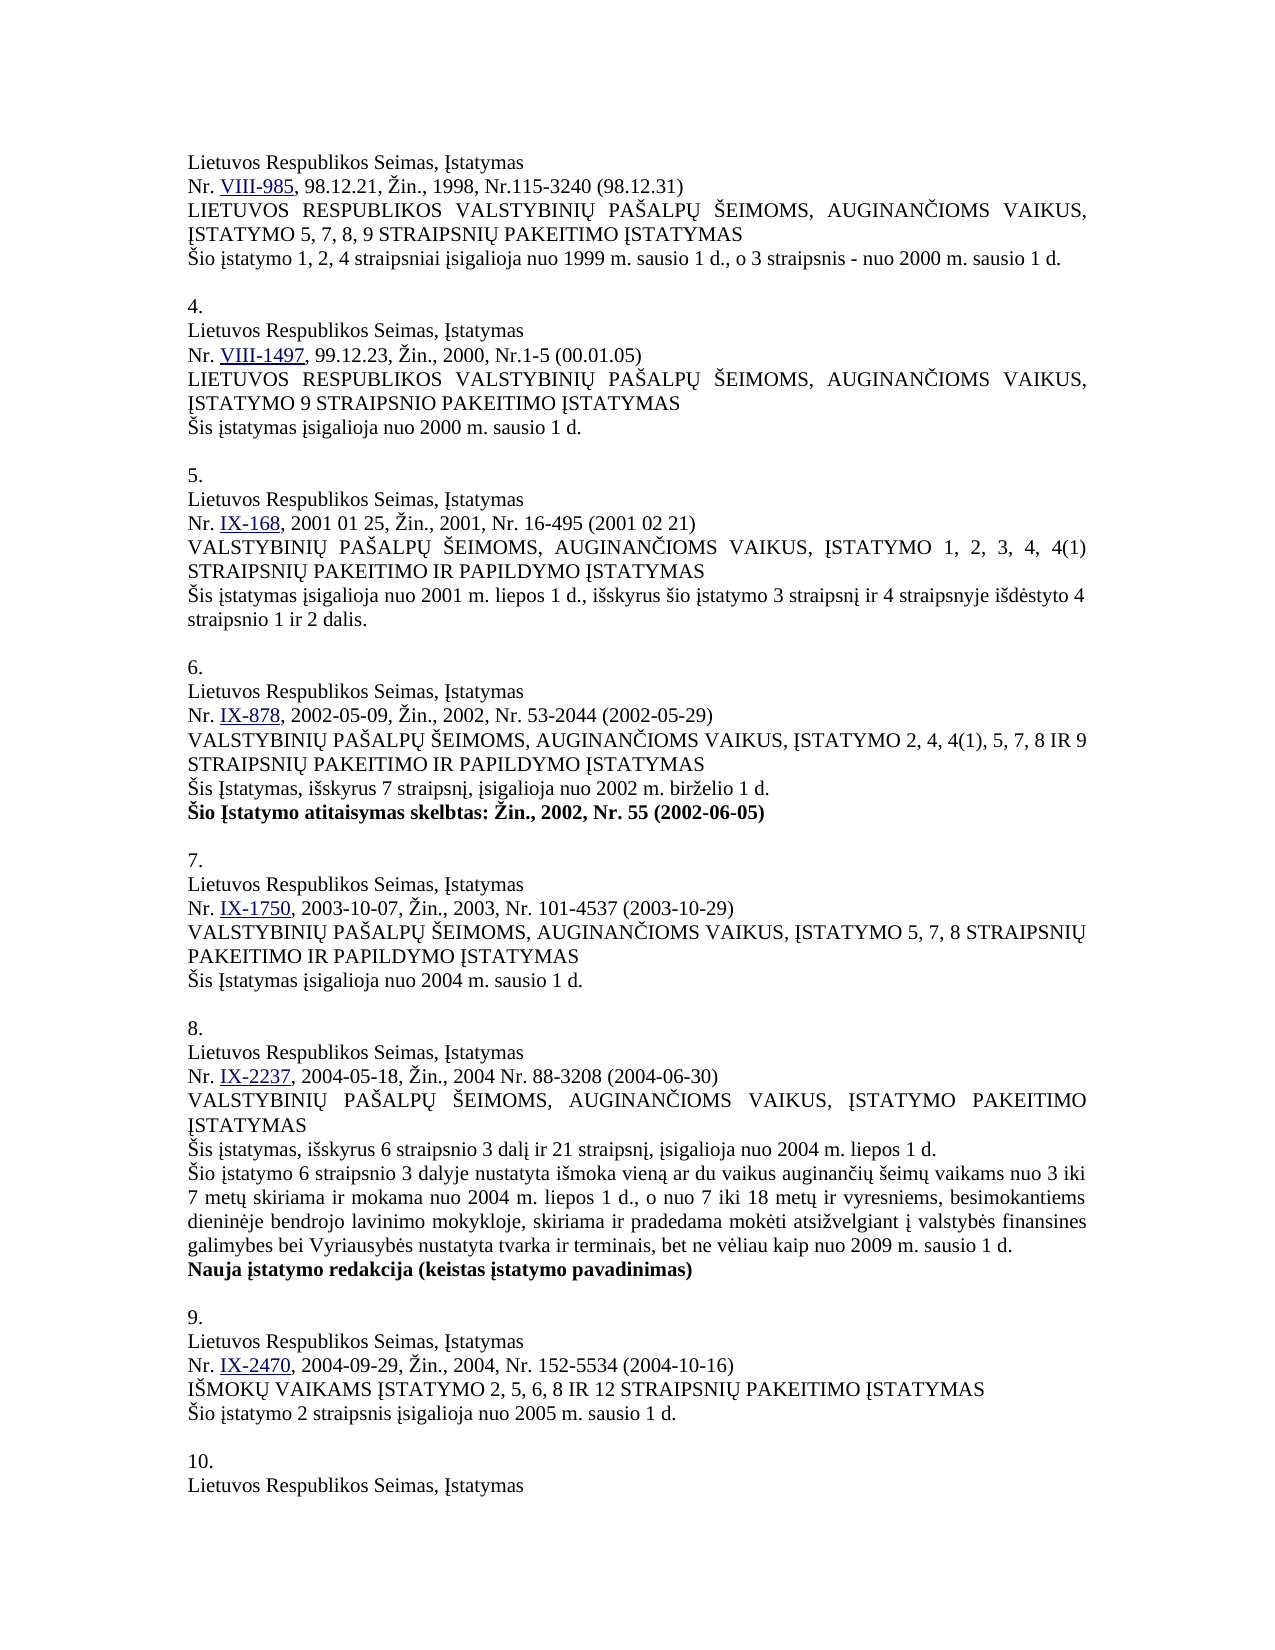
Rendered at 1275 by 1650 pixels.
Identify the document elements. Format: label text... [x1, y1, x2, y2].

text Lietuvos Respublikos Seimas, Įstatymas [187, 1473, 1087, 1497]
text Lietuvos Respublikos Seimas, Įstatymas [187, 679, 1087, 703]
text 9. [187, 1305, 1087, 1329]
text Lietuvos Respublikos Seimas, Įstatymas [187, 150, 1087, 174]
text Nr. VIII-985, 98.12.21, Žin., 1998, Nr.115-3240 (98.12.31) [187, 174, 1087, 198]
text Šio įstatymo 1, 2, 4 straipsniai įsigalioja nuo 1999 m. sausio 1 d., o 3 straipsnis - nuo 2000 m. sausio 1 d. [187, 246, 1087, 270]
text Šio įstatymo 6 straipsnio 3 dalyje nustatyta išmoka vieną ar du vaikus auginančių šeimų vaikams nuo 3 iki 7 metų skiriama ir mokama nuo 2004 m. liepos 1 d., o nuo 7 iki 18 metų ir vyresniems, besimokantiems dieninėje bendrojo lavinimo mokykloje, skiriama ir pradedama mokėti atsižvelgiant į valstybės finansines galimybes bei Vyriausybės nustatyta tvarka ir terminais, bet ne vėliau kaip nuo 2009 m. sausio 1 d. [187, 1161, 1087, 1257]
text LIETUVOS RESPUBLIKOS VALSTYBINIŲ PAŠALPŲ ŠEIMOMS, AUGINANČIOMS VAIKUS, ĮSTATYMO 5, 7, 8, 9 STRAIPSNIŲ PAKEITIMO ĮSTATYMAS [187, 198, 1087, 246]
text Lietuvos Respublikos Seimas, Įstatymas [187, 1040, 1087, 1064]
text Nr. IX-168, 2001 01 25, Žin., 2001, Nr. 16-495 (2001 02 21) [187, 511, 1087, 535]
text Lietuvos Respublikos Seimas, Įstatymas [187, 318, 1087, 342]
text IŠMOKŲ VAIKAMS ĮSTATYMO 2, 5, 6, 8 IR 12 STRAIPSNIŲ PAKEITIMO ĮSTATYMAS [187, 1377, 1087, 1401]
text Nr. IX-878, 2002-05-09, Žin., 2002, Nr. 53-2044 (2002-05-29) [187, 703, 1087, 727]
text Nr. IX-1750, 2003-10-07, Žin., 2003, Nr. 101-4537 (2003-10-29) [187, 896, 1087, 920]
text Nr. VIII-1497, 99.12.23, Žin., 2000, Nr.1-5 (00.01.05) [187, 342, 1087, 367]
text 7. [187, 848, 1087, 872]
text Šis įstatymas įsigalioja nuo 2000 m. sausio 1 d. [187, 415, 1087, 439]
text Šis įstatymas įsigalioja nuo 2001 m. liepos 1 d., išskyrus šio įstatymo 3 straipsnį ir 4 straipsnyje išdėstyto 4 straipsnio 1 ir 2 dalis. [187, 583, 1087, 631]
text Šis Įstatymas įsigalioja nuo 2004 m. sausio 1 d. [187, 968, 1087, 992]
text Nauja įstatymo redakcija (keistas įstatymo pavadinimas) [187, 1257, 1087, 1281]
text VALSTYBINIŲ PAŠALPŲ ŠEIMOMS, AUGINANČIOMS VAIKUS, ĮSTATYMO 5, 7, 8 STRAIPSNIŲ PAKEITIMO IR PAPILDYMO ĮSTATYMAS [187, 920, 1087, 968]
text 10. [187, 1449, 1087, 1473]
text 5. [187, 463, 1087, 487]
text Šis Įstatymas, išskyrus 7 straipsnį, įsigalioja nuo 2002 m. birželio 1 d. [187, 776, 1087, 800]
text 4. [187, 294, 1087, 318]
text VALSTYBINIŲ PAŠALPŲ ŠEIMOMS, AUGINANČIOMS VAIKUS, ĮSTATYMO 2, 4, 4(1), 5, 7, 8 IR 9 STRAIPSNIŲ PAKEITIMO IR PAPILDYMO ĮSTATYMAS [187, 727, 1087, 776]
text Šio Įstatymo atitaisymas skelbtas: Žin., 2002, Nr. 55 (2002-06-05) [187, 800, 1087, 824]
text Lietuvos Respublikos Seimas, Įstatymas [187, 1329, 1087, 1353]
text Lietuvos Respublikos Seimas, Įstatymas [187, 872, 1087, 896]
text Lietuvos Respublikos Seimas, Įstatymas [187, 487, 1087, 511]
text LIETUVOS RESPUBLIKOS VALSTYBINIŲ PAŠALPŲ ŠEIMOMS, AUGINANČIOMS VAIKUS, ĮSTATYMO 9 STRAIPSNIO PAKEITIMO ĮSTATYMAS [187, 367, 1087, 415]
text Nr. IX-2470, 2004-09-29, Žin., 2004, Nr. 152-5534 (2004-10-16) [187, 1353, 1087, 1377]
text VALSTYBINIŲ PAŠALPŲ ŠEIMOMS, AUGINANČIOMS VAIKUS, ĮSTATYMO PAKEITIMO ĮSTATYMAS [187, 1088, 1087, 1137]
text 8. [187, 1016, 1087, 1040]
text 6. [187, 655, 1087, 679]
text Nr. IX-2237, 2004-05-18, Žin., 2004 Nr. 88-3208 (2004-06-30) [187, 1064, 1087, 1088]
text VALSTYBINIŲ PAŠALPŲ ŠEIMOMS, AUGINANČIOMS VAIKUS, ĮSTATYMO 1, 2, 3, 4, 4(1) STRAIPSNIŲ PAKEITIMO IR PAPILDYMO ĮSTATYMAS [187, 535, 1087, 583]
text Šis įstatymas, išskyrus 6 straipsnio 3 dalį ir 21 straipsnį, įsigalioja nuo 2004 m. liepos 1 d. [187, 1137, 1087, 1161]
text Šio įstatymo 2 straipsnis įsigalioja nuo 2005 m. sausio 1 d. [187, 1401, 1087, 1425]
